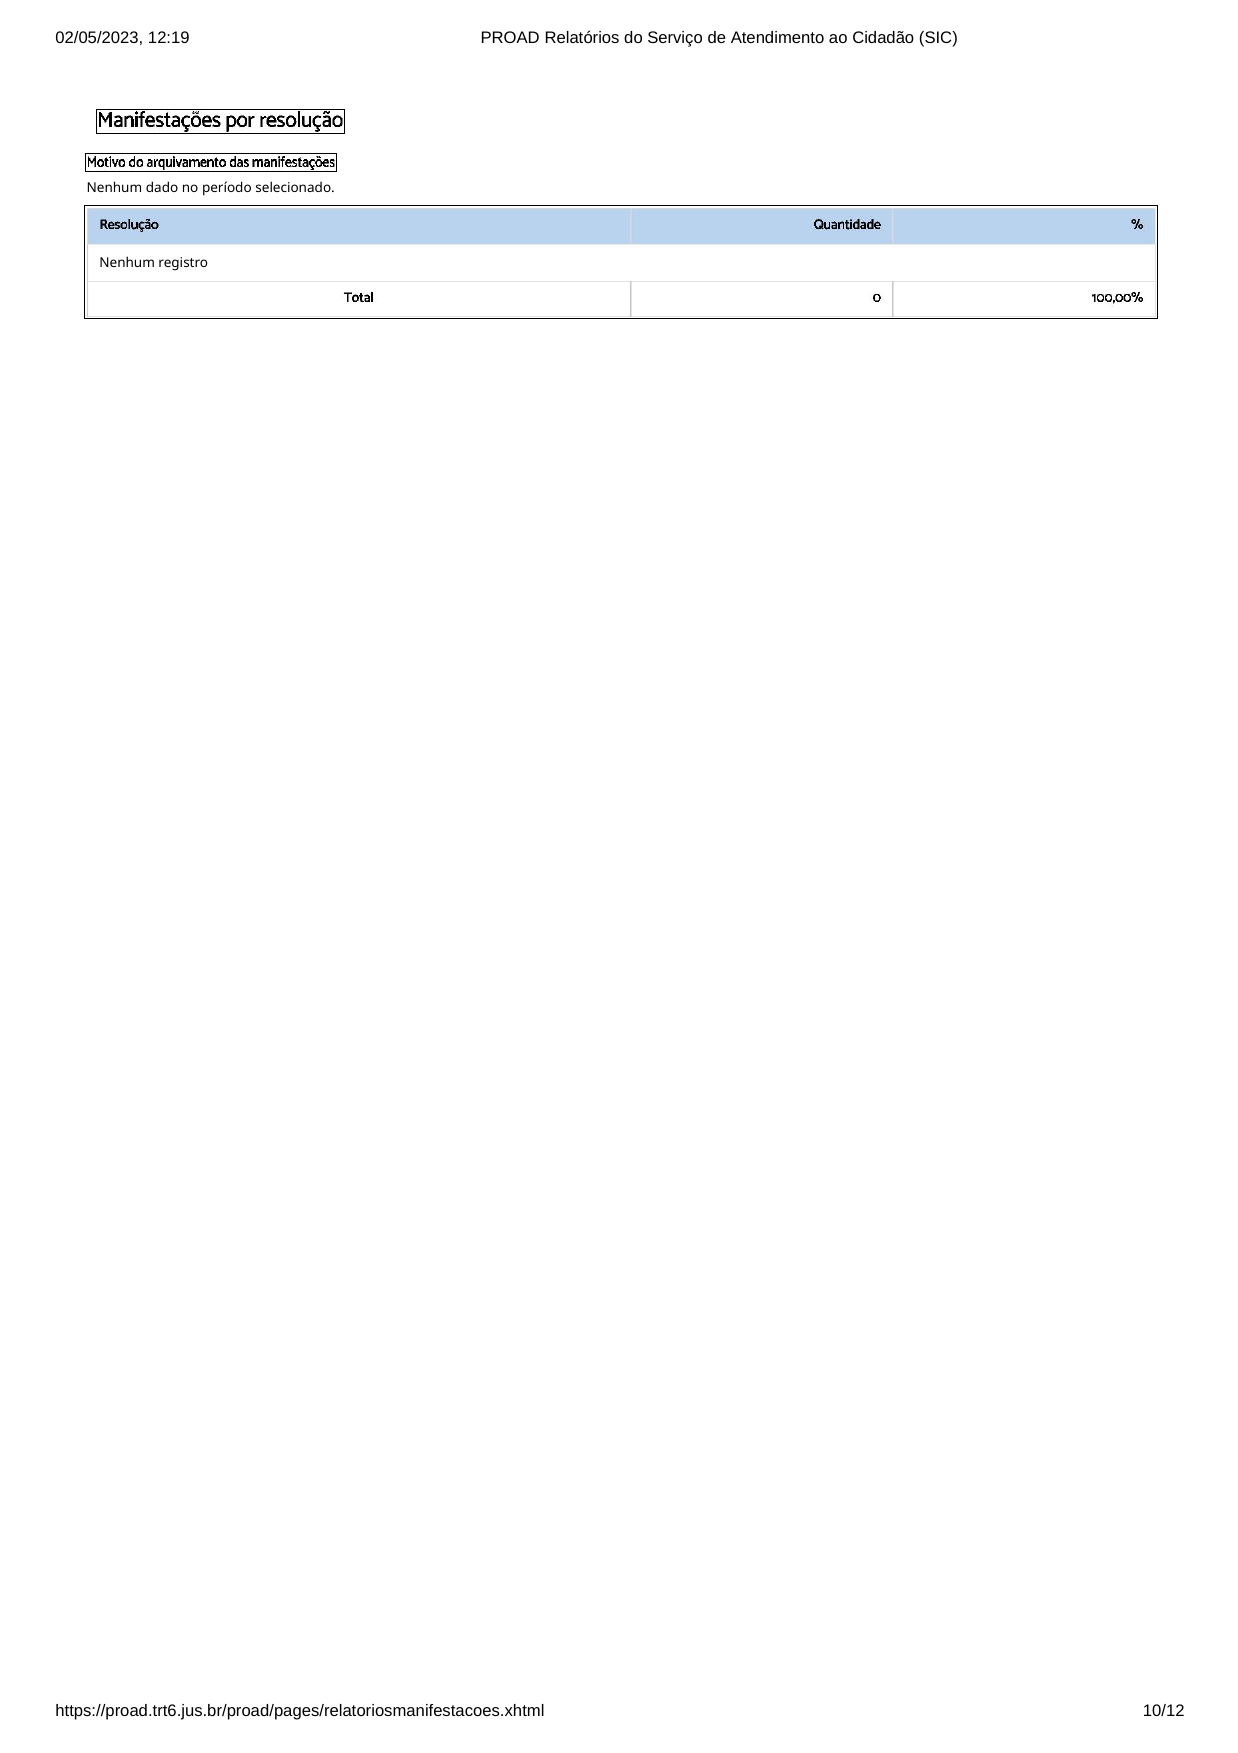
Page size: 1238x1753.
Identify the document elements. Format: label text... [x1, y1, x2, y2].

picture [97, 110, 344, 133]
text 10/12 [1143, 1702, 1209, 1720]
text https://proad.trt6.jus.br/proad/pages/relatoriosmanifestacoes.xhtml [55, 1702, 569, 1720]
text 2/05/2023, 12:19 [64, 29, 214, 47]
text Nenhum dado no período selecionado. [86, 175, 360, 197]
text PROAD Relatórios do Serviço de Atendimento ao Cidadão (SIC) [480, 29, 982, 47]
text 0 [55, 29, 64, 47]
text 0 [57, 33, 62, 42]
text Nenhum registro [99, 250, 217, 272]
picture [85, 206, 1157, 318]
picture [86, 154, 336, 171]
